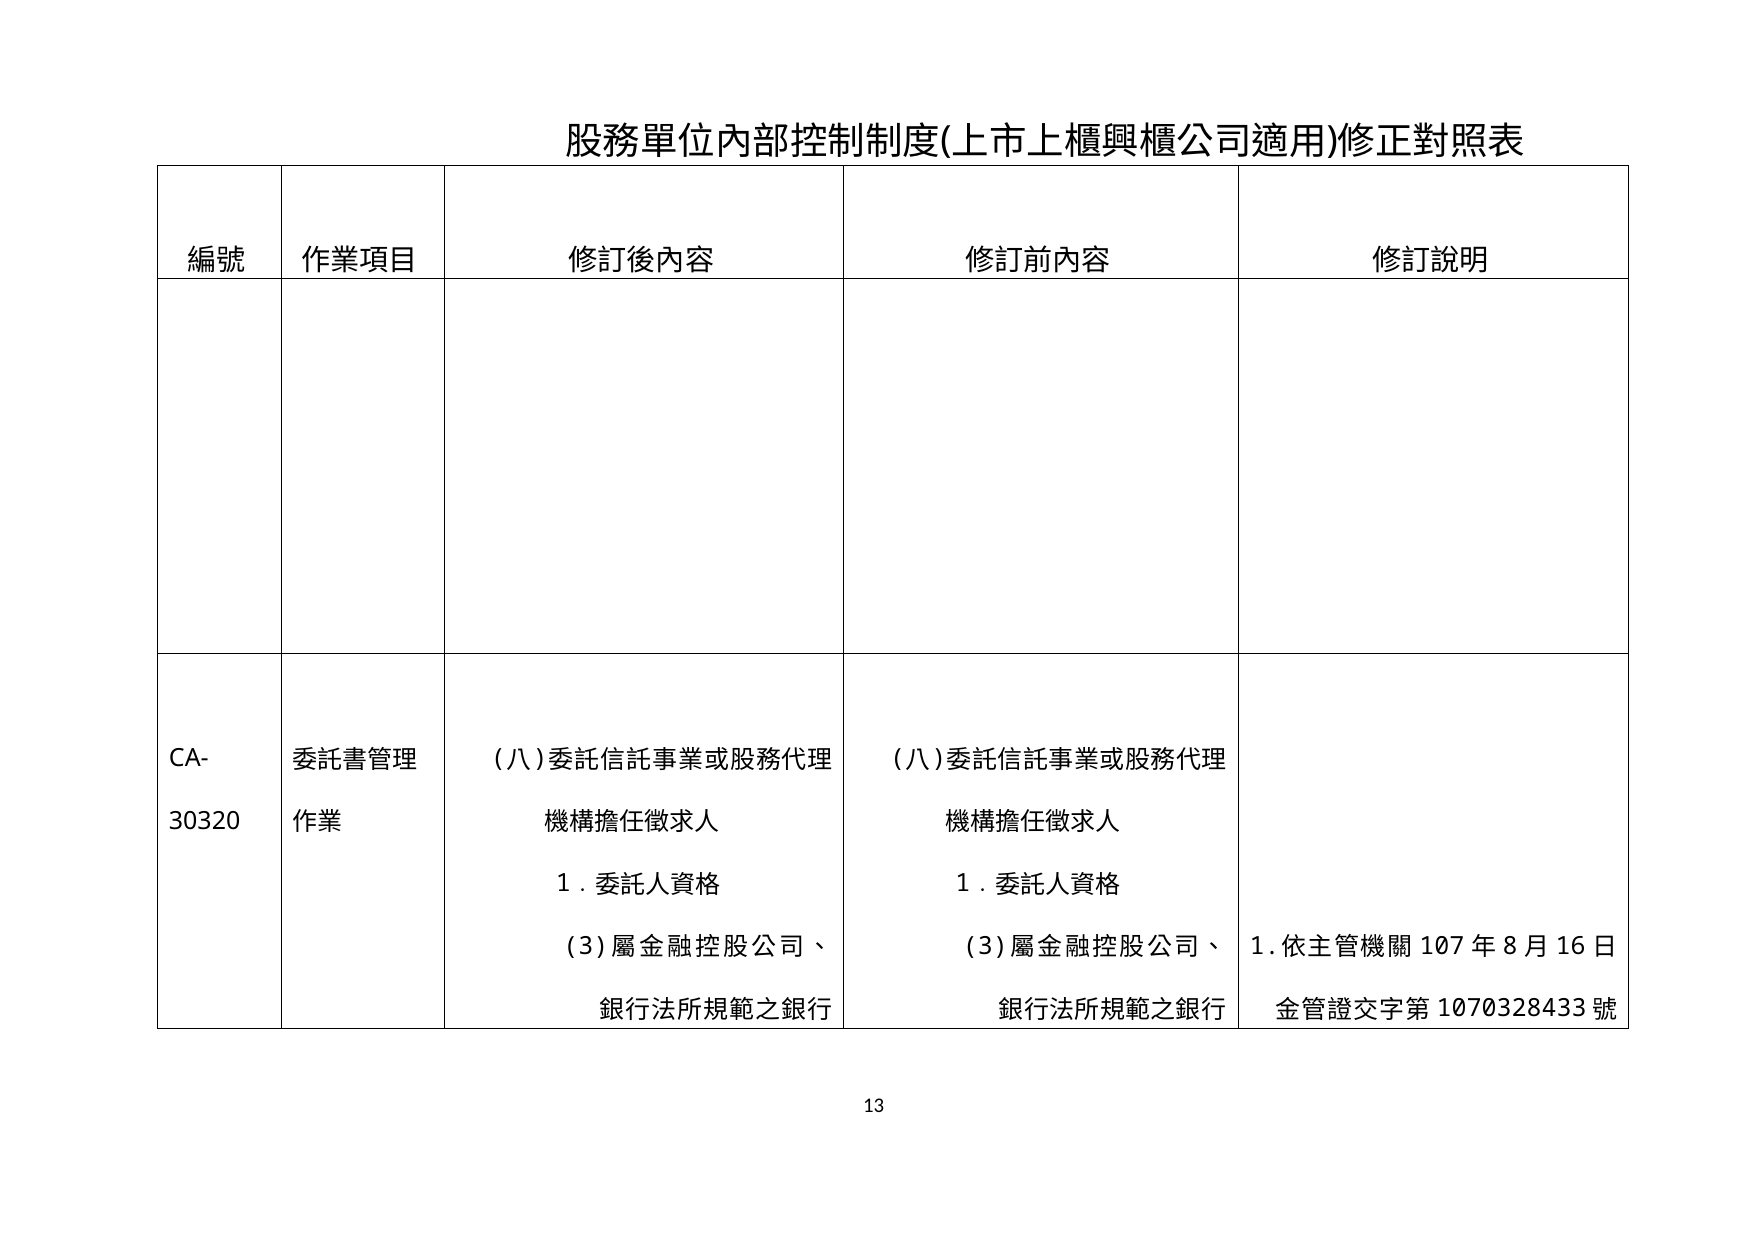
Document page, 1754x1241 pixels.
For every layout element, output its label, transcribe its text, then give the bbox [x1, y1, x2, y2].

table_header 股務單位內部控制制度(上市上櫃興櫃公司適用)修正對照表 [158, 91, 1629, 165]
table_cell 委託書管理作業 [282, 654, 444, 1028]
table_cell 1.依主管機關107年8月16日金管證交字第1070328433號 [1239, 654, 1628, 1028]
table_cell 修訂後內容 [445, 166, 843, 278]
table_cell [445, 279, 843, 653]
table_cell [158, 279, 281, 653]
table_cell (八)委託信託事業或股務代理機構擔任徵求人 1﹒委託人資格 (3)屬金融控股公司、銀行法所規範之銀行 [445, 654, 843, 1028]
table_cell [1239, 279, 1628, 653]
table_cell 修訂前內容 [844, 166, 1238, 278]
table_cell 作業項目 [282, 166, 444, 278]
table_cell [844, 279, 1238, 653]
table_cell 編號 [158, 166, 281, 278]
table_cell [282, 279, 444, 653]
table_cell (八)委託信託事業或股務代理機構擔任徵求人 1﹒委託人資格 (3)屬金融控股公司、銀行法所規範之銀行 [844, 654, 1238, 1028]
table_cell CA-30320 [158, 654, 281, 1028]
table_cell 修訂說明 [1239, 166, 1628, 278]
